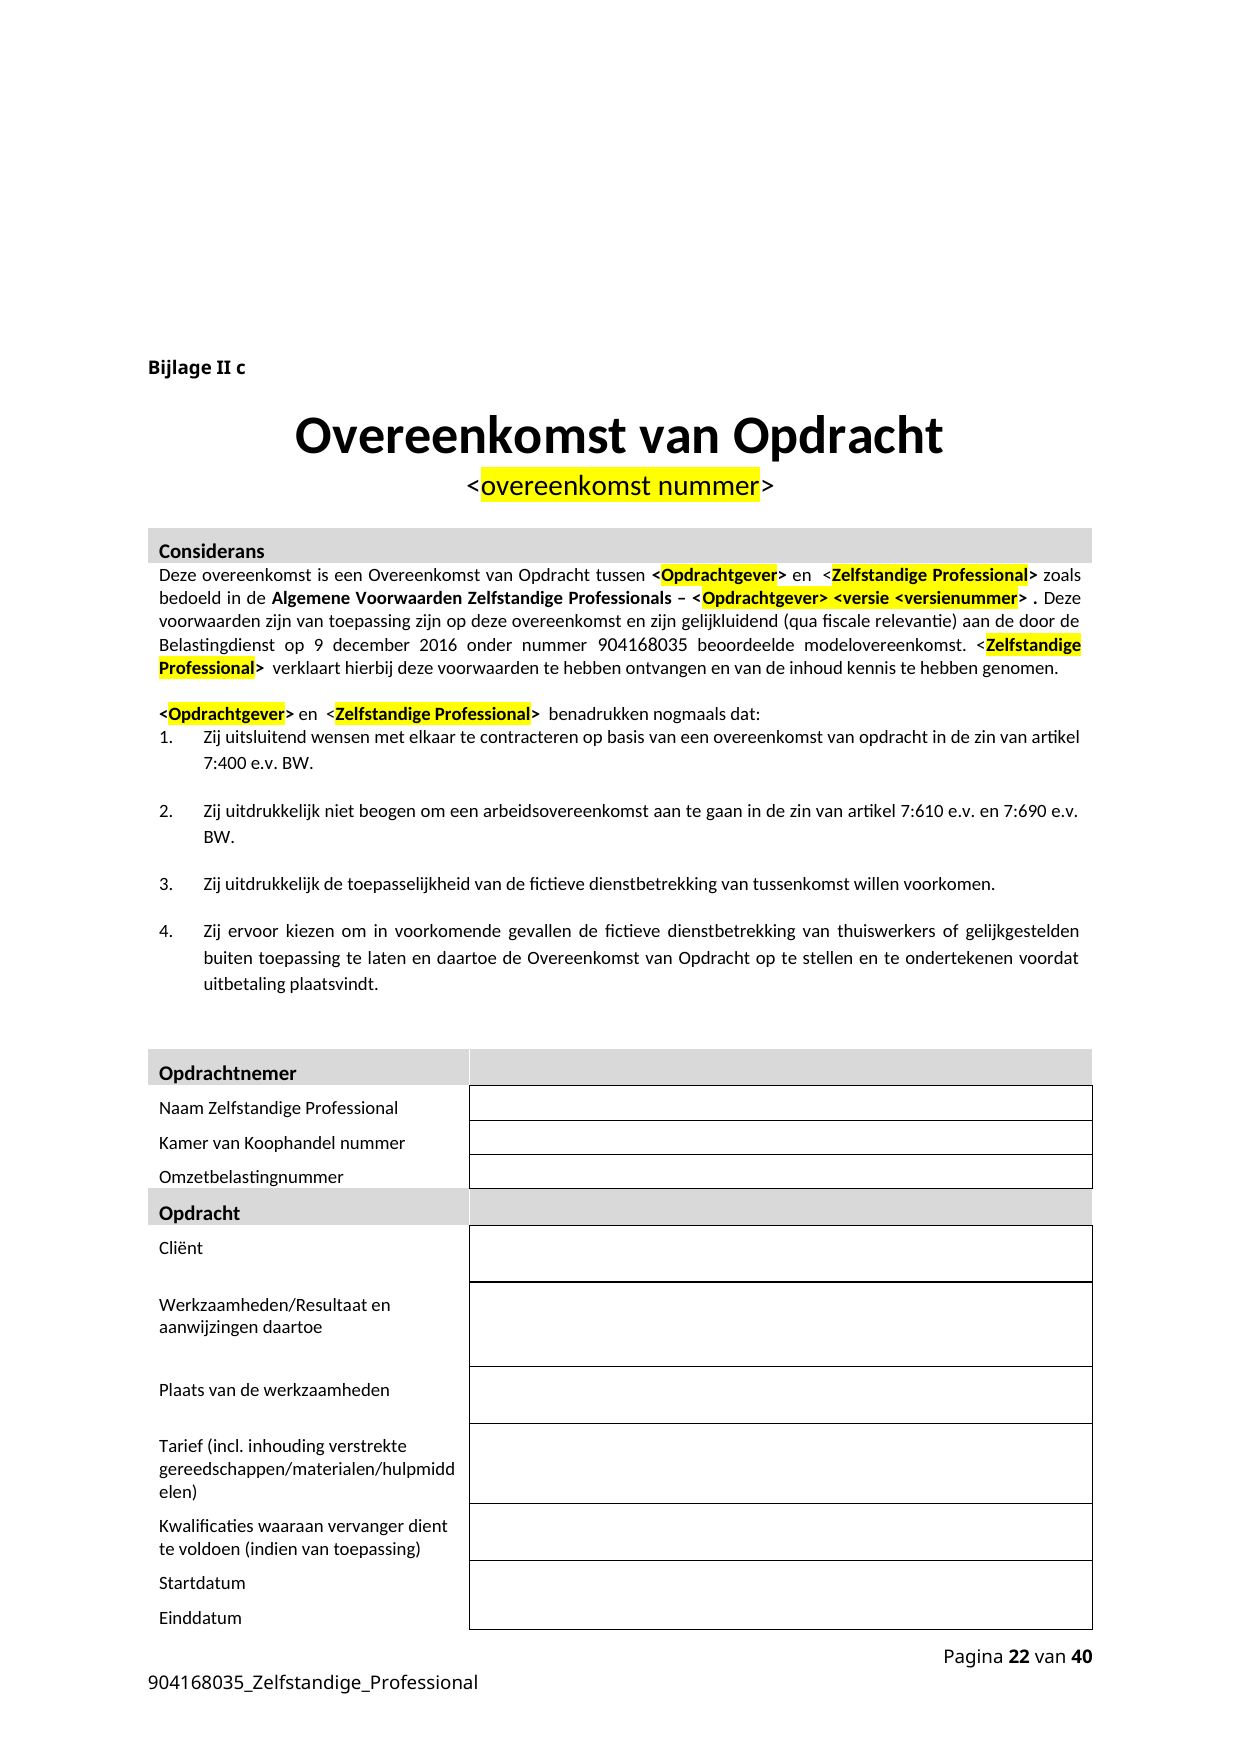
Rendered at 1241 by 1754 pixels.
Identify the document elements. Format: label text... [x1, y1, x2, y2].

table_cell Opdracht [148, 1188, 469, 1225]
table_cell [470, 1155, 1092, 1188]
table_cell [470, 1049, 1092, 1085]
table_cell Deze overeenkomst is een Overeenkomst van Opdracht tussen <Opdrachtgever> en <Zelfstandige Professional> zoals bedoeld in de Algemene Voorwaarden Zelfstandige Professionals – <Opdrachtgever> <versie <versienummer> . Deze voorwaarden zijn van toepassing zijn op deze overeenkomst en zijn gelijkluidend (qua fiscale relevantie) aan de door de Belastingdienst op 9 december 2016 onder nummer 904168035 beoordeelde modelovereenkomst. <Zelfstandige Professional> verklaart hierbij deze voorwaarden te hebben ontvangen en van de inhoud kennis te hebben genomen. <Opdrachtgever> en <Zelfstandige Professional> benadrukken nogmaals dat: Zij uitsluitend wensen met elkaar te contracteren op basis van een overeenkomst van opdracht in de zin van artikel 7:400 e.v. BW. Zij uitdrukkelijk niet beogen om een arbeidsovereenkomst aan te gaan in de zin van artikel 7:610 e.v. en 7:690 e.v. BW. Zij uitdrukkelijk de toepasselijkheid van de fictieve dienstbetrekking van tussenkomst willen voorkomen. Zij ervoor kiezen om in voorkomende gevallen de fictieve dienstbetrekking van thuiswerkers of gelijkgestelden buiten toepassing te laten en daartoe de Overeenkomst van Opdracht op te stellen en te ondertekenen voordat uitbetaling plaatsvindt. [148, 564, 1092, 1019]
table_cell Considerans [148, 528, 525, 563]
table_cell Kamer van Koophandel nummer [148, 1120, 469, 1154]
table_cell Startdatum [148, 1560, 469, 1594]
table_cell Tarief (incl. inhouding verstrekte gereedschappen/materialen/hulpmiddelen) [148, 1423, 469, 1503]
table_cell [470, 1504, 1092, 1560]
table_cell [470, 1561, 1092, 1629]
table_cell [470, 1086, 1092, 1119]
table_cell Werkzaamheden/Resultaat en aanwijzingen daartoe [148, 1281, 469, 1366]
table_cell [470, 1121, 1092, 1154]
table_cell Cliënt [148, 1225, 469, 1281]
table_cell [470, 1189, 1092, 1225]
table_cell [470, 1367, 1092, 1422]
table_header Overeenkomst van Opdracht <overeenkomst nummer> [148, 380, 1092, 528]
table_cell Omzetbelastingnummer [148, 1154, 469, 1188]
table_cell Kwalificaties waaraan vervanger dient te voldoen (indien van toepassing) [148, 1503, 469, 1560]
table_cell Einddatum [148, 1594, 469, 1629]
table_cell [470, 1424, 1092, 1503]
table_cell [470, 1283, 1092, 1366]
table_cell [525, 528, 1092, 563]
table_cell [470, 1226, 1092, 1281]
text Bijlage II c [148, 354, 1092, 380]
table_cell [148, 1019, 1092, 1049]
table_cell Naam Zelfstandige Professional [148, 1085, 469, 1119]
table_cell Plaats van de werkzaamheden [148, 1366, 469, 1422]
table_cell Opdrachtnemer [148, 1049, 469, 1085]
